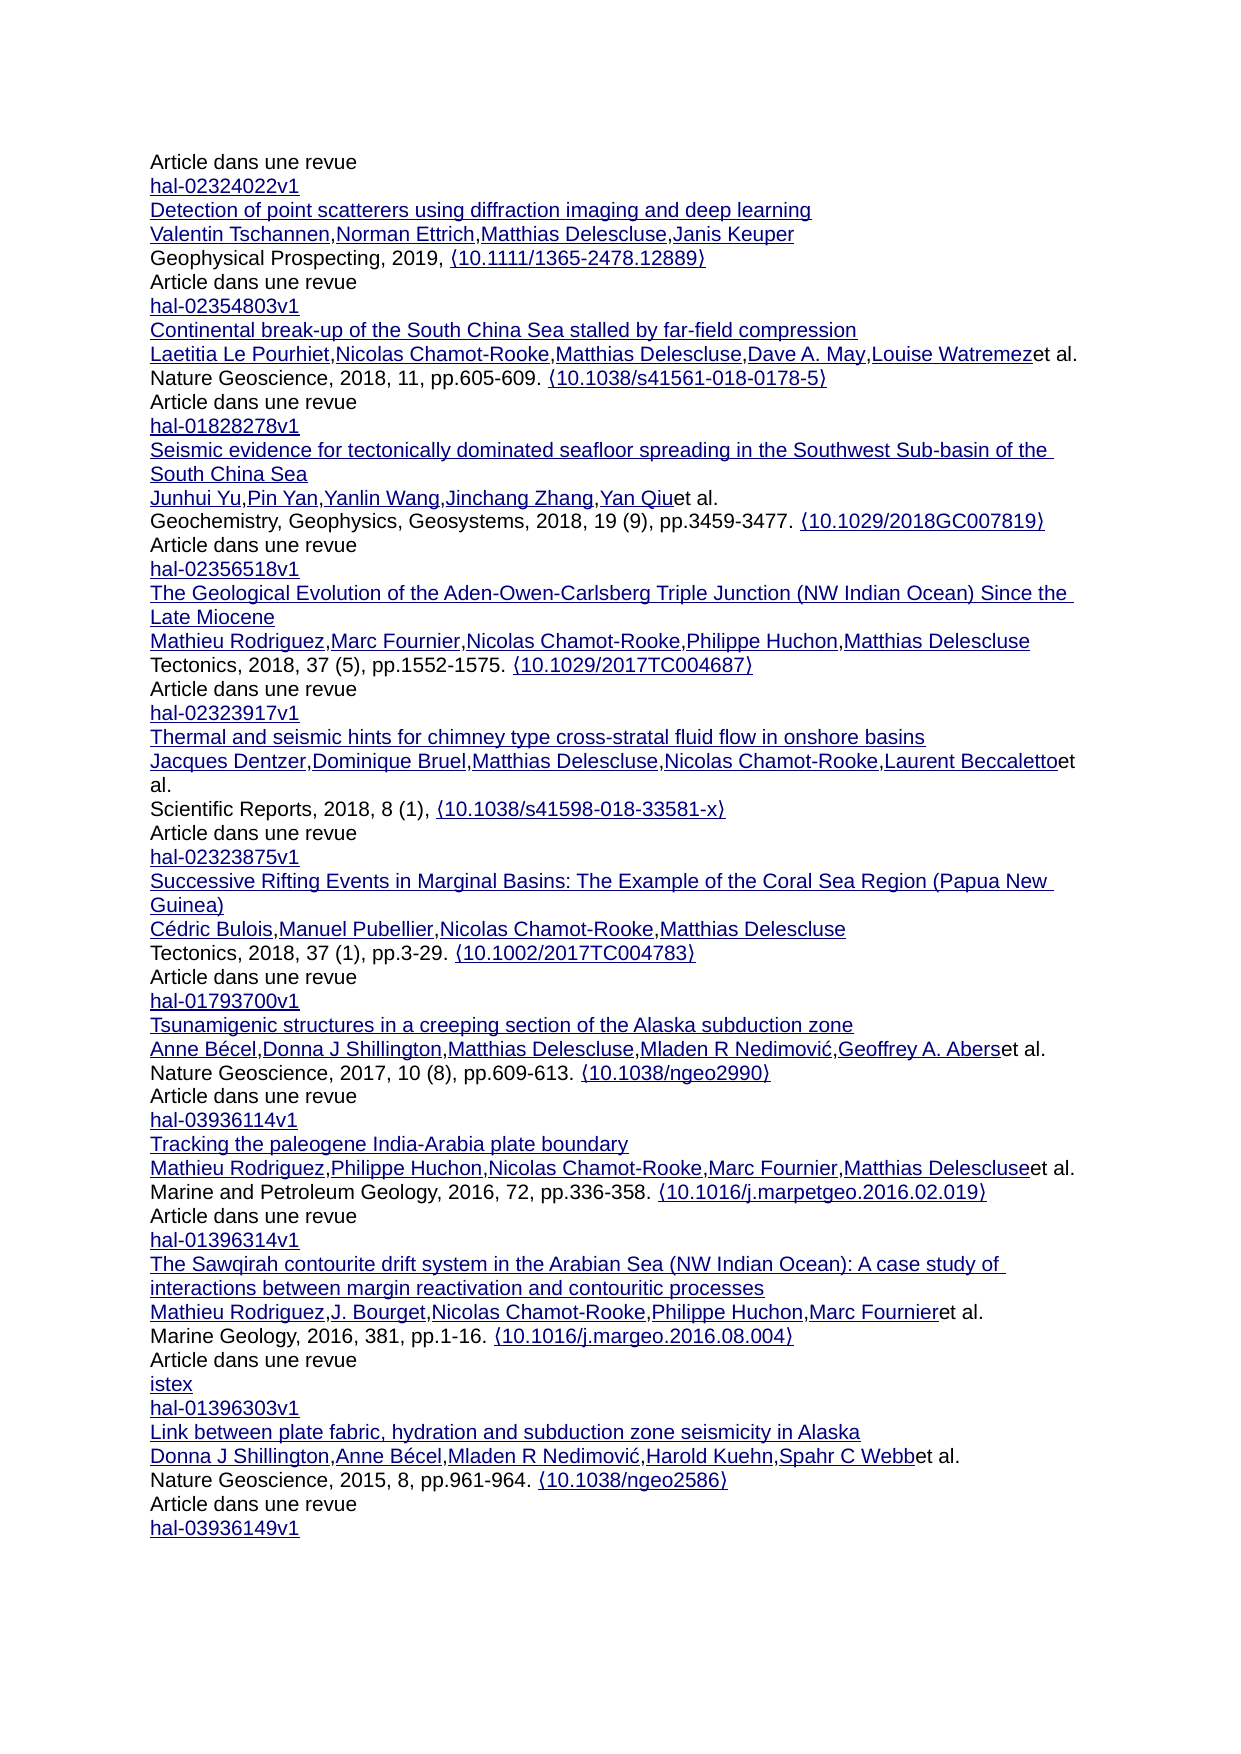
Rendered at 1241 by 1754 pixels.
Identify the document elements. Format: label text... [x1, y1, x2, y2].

table_cell The Sawqirah contourite drift system in the Arabian Sea (NW Indian Ocean): A case study of interactions between margin reactivation and contouritic processes Mathieu Rodriguez,J. Bourget,Nicolas Chamot-Rooke,Philippe Huchon,Marc Fournieret al. Marine Geology, 2016, 381, pp.1-16. ⟨10.1016/j.margeo.2016.08.004⟩ Article dans une revue istex hal-01396303v1 [150, 1252, 1090, 1420]
table_cell Article dans une revue hal-02324022v1 [150, 150, 1090, 198]
table_cell Tsunamigenic structures in a creeping section of the Alaska subduction zone Anne Bécel,Donna J Shillington,Matthias Delescluse,Mladen R Nedimović,Geoffrey A. Aberset al. Nature Geoscience, 2017, 10 (8), pp.609-613. ⟨10.1038/ngeo2990⟩ Article dans une revue hal-03936114v1 [150, 1013, 1090, 1132]
table_cell Seismic evidence for tectonically dominated seafloor spreading in the Southwest Sub-basin of the South China Sea Junhui Yu,Pin Yan,Yanlin Wang,Jinchang Zhang,Yan Qiuet al. Geochemistry, Geophysics, Geosystems, 2018, 19 (9), pp.3459-3477. ⟨10.1029/2018GC007819⟩ Article dans une revue hal-02356518v1 [150, 438, 1090, 581]
table_cell Detection of point scatterers using diffraction imaging and deep learning Valentin Tschannen,Norman Ettrich,Matthias Delescluse,Janis Keuper Geophysical Prospecting, 2019, ⟨10.1111/1365-2478.12889⟩ Article dans une revue hal-02354803v1 [150, 198, 1090, 318]
table_cell Link between plate fabric, hydration and subduction zone seismicity in Alaska Donna J Shillington,Anne Bécel,Mladen R Nedimović,Harold Kuehn,Spahr C Webbet al. Nature Geoscience, 2015, 8, pp.961-964. ⟨10.1038/ngeo2586⟩ Article dans une revue hal-03936149v1 [150, 1420, 1090, 1539]
table_cell Thermal and seismic hints for chimney type cross-stratal fluid flow in onshore basins Jacques Dentzer,Dominique Bruel,Matthias Delescluse,Nicolas Chamot-Rooke,Laurent Beccalettoet al. Scientific Reports, 2018, 8 (1), ⟨10.1038/s41598-018-33581-x⟩ Article dans une revue hal-02323875v1 [150, 725, 1090, 869]
table_cell Tracking the paleogene India-Arabia plate boundary Mathieu Rodriguez,Philippe Huchon,Nicolas Chamot-Rooke,Marc Fournier,Matthias Delescluseet al. Marine and Petroleum Geology, 2016, 72, pp.336-358. ⟨10.1016/j.marpetgeo.2016.02.019⟩ Article dans une revue hal-01396314v1 [150, 1132, 1090, 1252]
table_cell Continental break-up of the South China Sea stalled by far-field compression Laetitia Le Pourhiet,Nicolas Chamot-Rooke,Matthias Delescluse,Dave A. May,Louise Watremezet al. Nature Geoscience, 2018, 11, pp.605-609. ⟨10.1038/s41561-018-0178-5⟩ Article dans une revue hal-01828278v1 [150, 318, 1090, 437]
table_cell Successive Rifting Events in Marginal Basins: The Example of the Coral Sea Region (Papua New Guinea) Cédric Bulois,Manuel Pubellier,Nicolas Chamot-Rooke,Matthias Delescluse Tectonics, 2018, 37 (1), pp.3-29. ⟨10.1002/2017TC004783⟩ Article dans une revue hal-01793700v1 [150, 869, 1090, 1012]
table_cell The Geological Evolution of the Aden-Owen-Carlsberg Triple Junction (NW Indian Ocean) Since the Late Miocene Mathieu Rodriguez,Marc Fournier,Nicolas Chamot-Rooke,Philippe Huchon,Matthias Delescluse Tectonics, 2018, 37 (5), pp.1552-1575. ⟨10.1029/2017TC004687⟩ Article dans une revue hal-02323917v1 [150, 581, 1090, 725]
